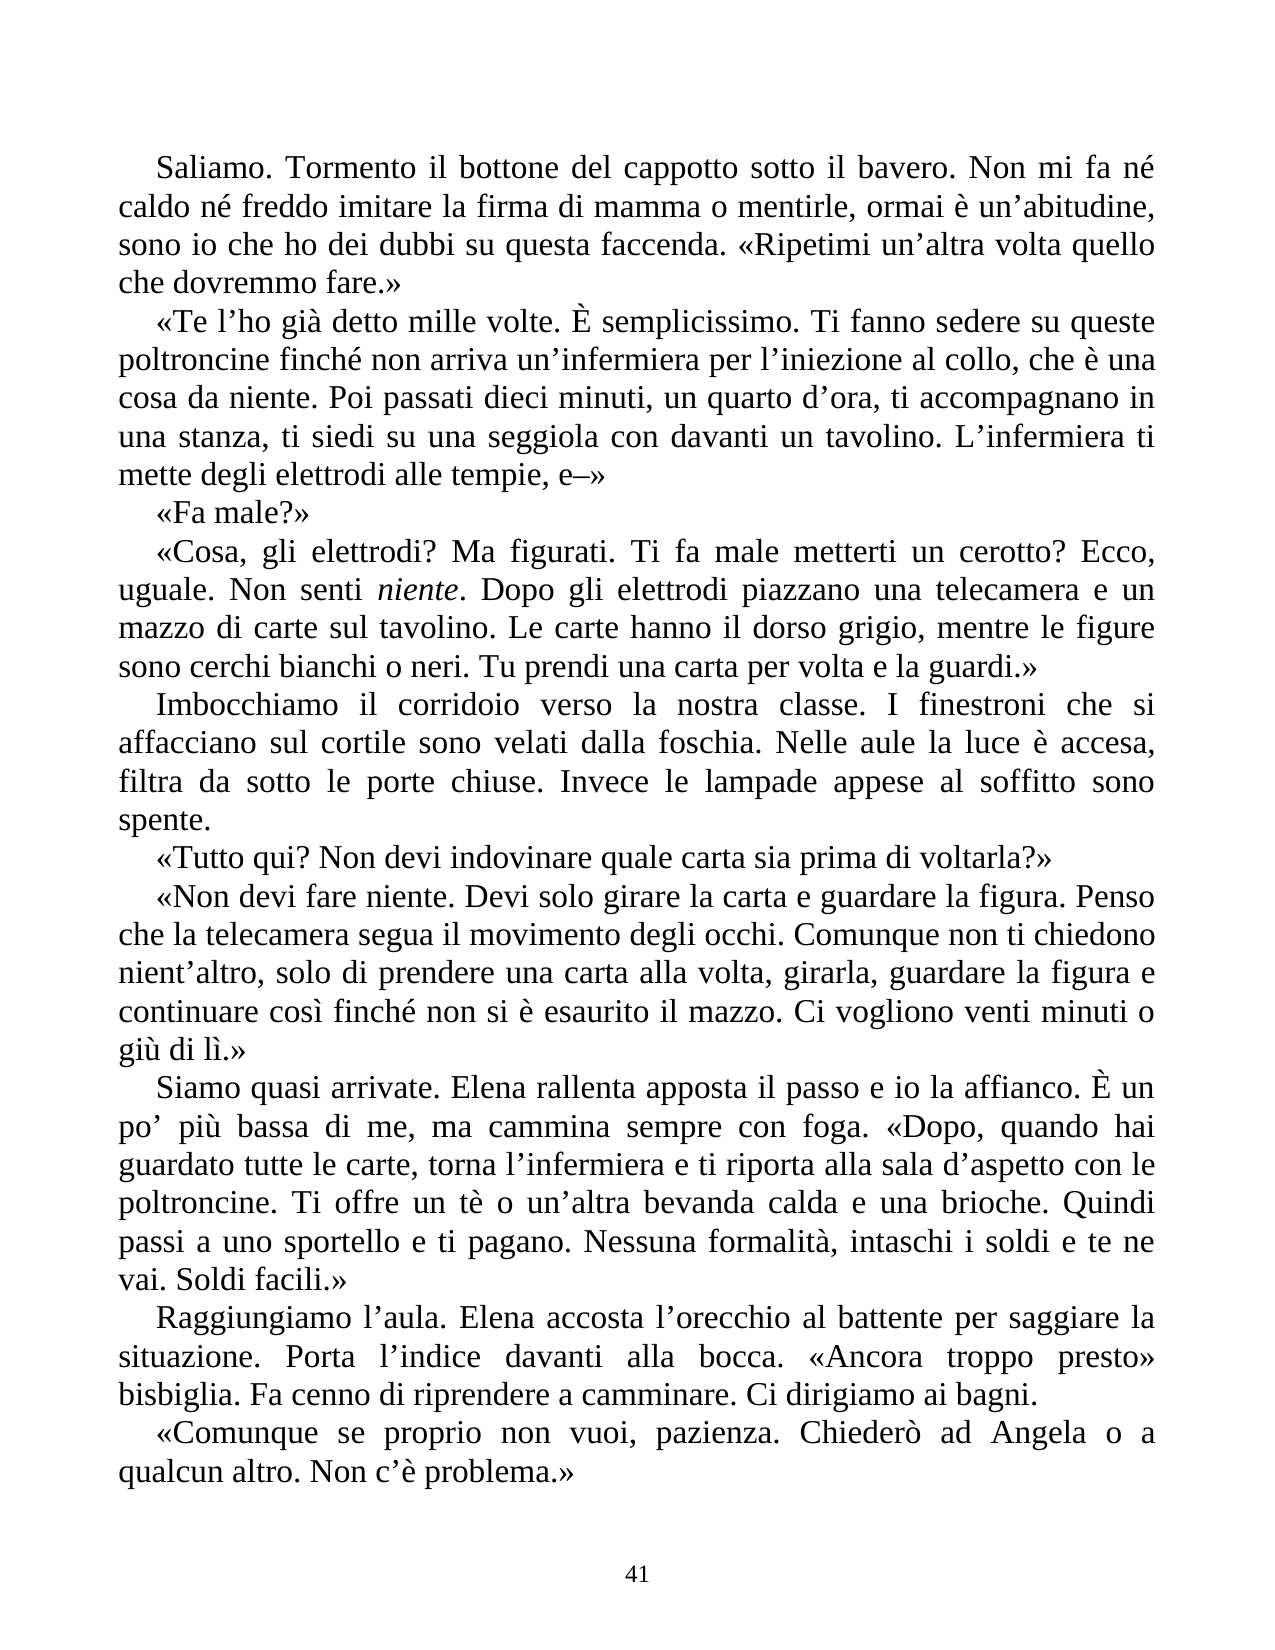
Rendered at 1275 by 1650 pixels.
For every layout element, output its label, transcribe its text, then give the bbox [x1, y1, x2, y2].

text Siamo quasi arrivate. Elena rallenta apposta il passo e io la affianco. È un po’ più bassa di me, ma cammina sempre con foga. «Dopo, quando hai guardato tutte le carte, torna l’infermiera e ti riporta alla sala d’aspetto con le poltroncine. Ti offre un tè o un’altra bevanda calda e una brioche. Quindi passi a uno sportello e ti pagano. Nessuna formalità, intaschi i soldi e te ne vai. Soldi facili.» [118, 1068, 1157, 1298]
text Imbocchiamo il corridoio verso la nostra classe. I finestroni che si affacciano sul cortile sono velati dalla foschia. Nelle aule la luce è accesa, filtra da sotto le porte chiuse. Invece le lampade appese al soffitto sono spente. [118, 684, 1157, 838]
text «Comunque se proprio non vuoi, pazienza. Chiederò ad Angela o a qualcun altro. Non c’è problema.» [118, 1413, 1157, 1489]
text «Te l’ho già detto mille volte. È semplicissimo. Ti fanno sedere su queste poltroncine finché non arriva un’infermiera per l’iniezione al collo, che è una cosa da niente. Poi passati dieci minuti, un quarto d’ora, ti accompagnano in una stanza, ti siedi su una seggiola con davanti un tavolino. L’infermiera ti mette degli elettrodi alle tempie, e–» [118, 301, 1157, 493]
text Saliamo. Tormento il bottone del cappotto sotto il bavero. Non mi fa né caldo né freddo imitare la firma di mamma o mentirle, ormai è un’abitudine, sono io che ho dei dubbi su questa faccenda. «Ripetimi un’altra volta quello che dovremmo fare.» [118, 148, 1157, 301]
text Raggiungiamo l’aula. Elena accosta l’orecchio al battente per saggiare la situazione. Porta l’indice davanti alla bocca. «Ancora troppo presto» bisbiglia. Fa cenno di riprendere a camminare. Ci dirigiamo ai bagni. [118, 1298, 1157, 1413]
text «Fa male?» [118, 493, 1157, 531]
text «Tutto qui? Non devi indovinare quale carta sia prima di voltarla?» [118, 838, 1157, 876]
text «Cosa, gli elettrodi? Ma figurati. Ti fa male metterti un cerotto? Ecco, uguale. Non senti niente. Dopo gli elettrodi piazzano una telecamera e un mazzo di carte sul tavolino. Le carte hanno il dorso grigio, mentre le figure sono cerchi bianchi o neri. Tu prendi una carta per volta e la guardi.» [118, 531, 1157, 684]
text «Non devi fare niente. Devi solo girare la carta e guardare la figura. Penso che la telecamera segua il movimento degli occhi. Comunque non ti chiedono nient’altro, solo di prendere una carta alla volta, girarla, guardare la figura e continuare così finché non si è esaurito il mazzo. Ci vogliono venti minuti o giù di lì.» [118, 876, 1157, 1068]
